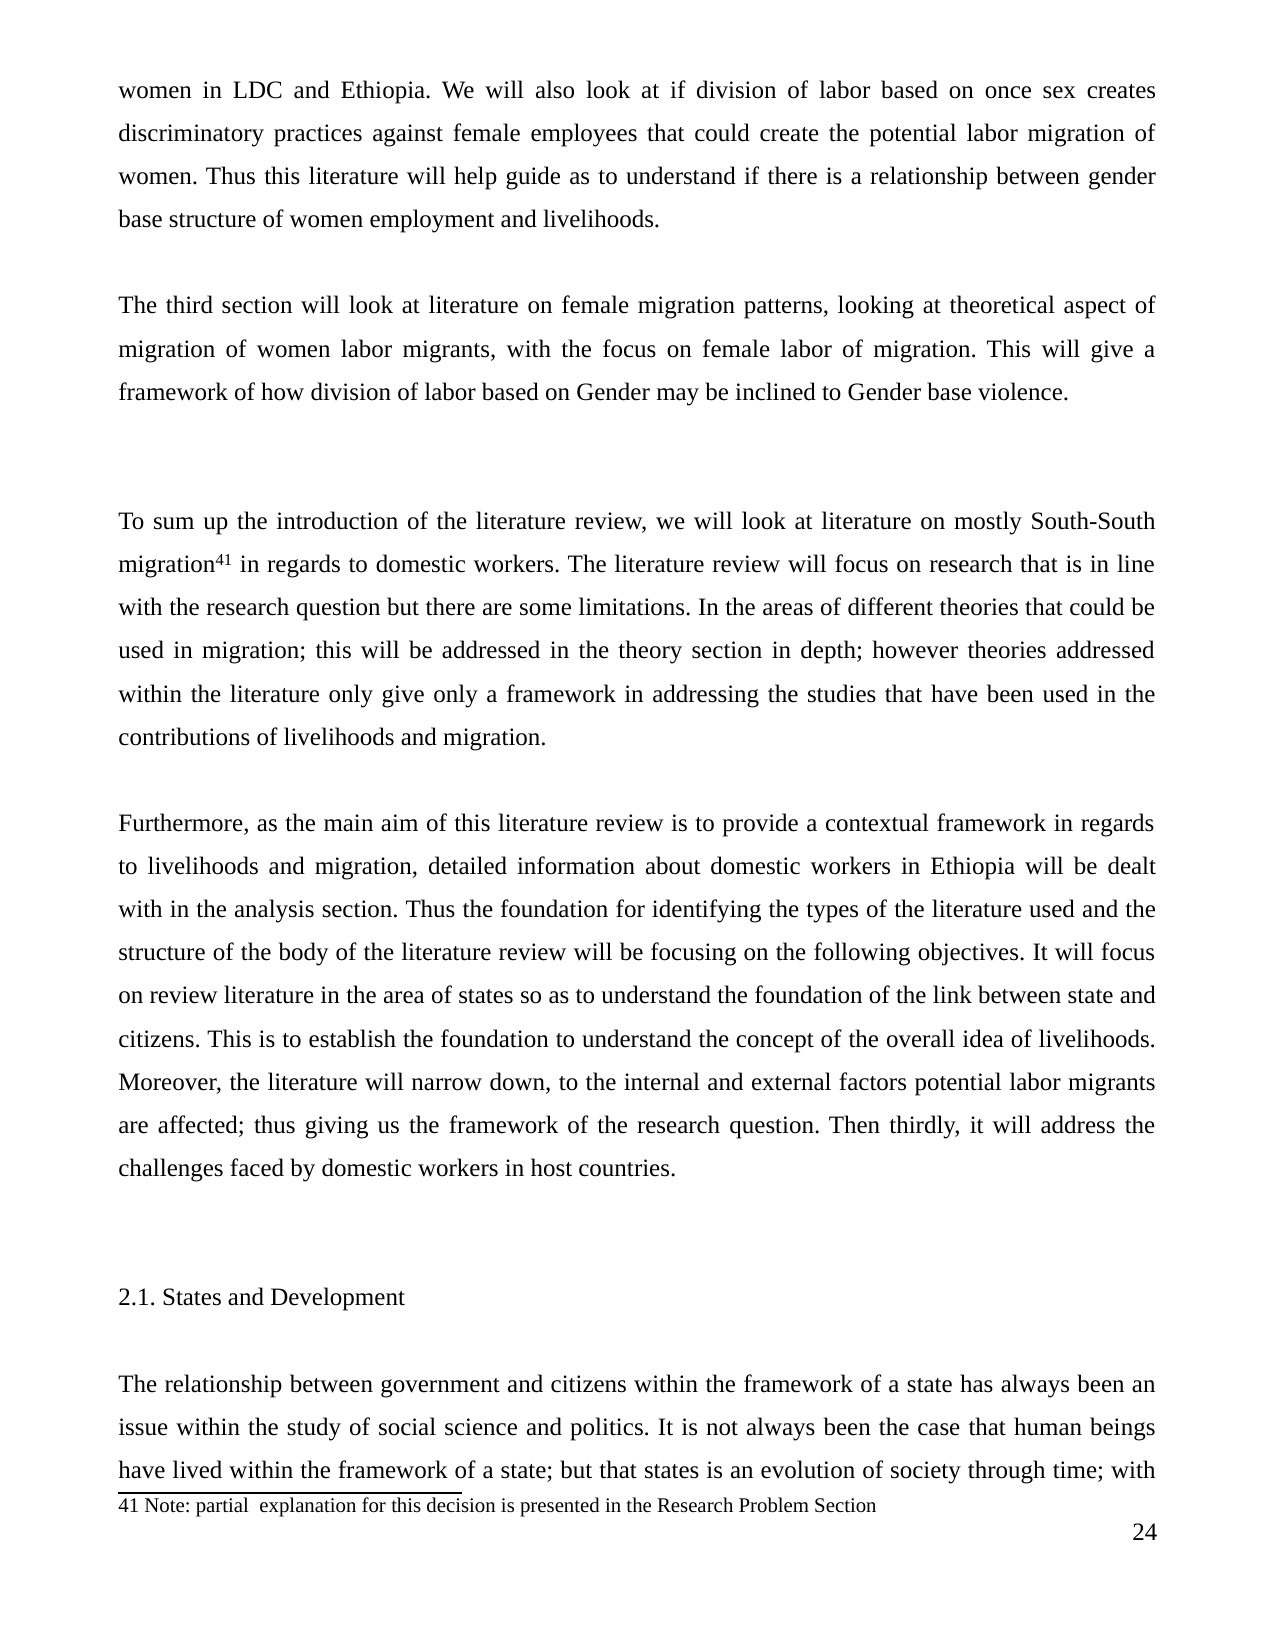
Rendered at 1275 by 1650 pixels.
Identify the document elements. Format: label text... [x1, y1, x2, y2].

text To sum up the introduction of the literature review, we will look at literature on mostly South-South migration in regards to domestic workers. The literature review will focus on research that is in line with the research question but there are some limitations. In the areas of different theories that could be used in migration; this will be addressed in the theory section in depth; however theories addressed within the literature only give only a framework in addressing the studies that have been used in the contributions of livelihoods and migration. [118, 506, 1157, 751]
text The relationship between government and citizens within the framework of a state has always been an issue within the study of social science and politics. It is not always been the case that human beings have lived within the framework of a state; but that states is an evolution of society through time; with [118, 1369, 1157, 1484]
text Furthermore, as the main aim of this literature review is to provide a contextual framework in regards to livelihoods and migration, detailed information about domestic workers in Ethiopia will be dealt with in the analysis section. Thus the foundation for identifying the types of the literature used and the structure of the body of the literature review will be focusing on the following objectives. It will focus on review literature in the area of states so as to understand the foundation of the link between state and citizens. This is to establish the foundation to understand the concept of the overall idea of livelihoods. Moreover, the literature will narrow down, to the internal and external factors potential labor migrants are affected; thus giving us the framework of the research question. Then thirdly, it will address the challenges faced by domestic workers in host countries. [118, 808, 1157, 1182]
text women in LDC and Ethiopia. We will also look at if division of labor based on once sex creates discriminatory practices against female employees that could create the potential labor migration of women. Thus this literature will help guide as to understand if there is a relationship between gender base structure of women employment and livelihoods. [118, 75, 1157, 233]
text 2.1. States and Development [118, 1282, 1157, 1311]
text The third section will look at literature on female migration patterns, looking at theoretical aspect of migration of women labor migrants, with the focus on female labor of migration. This will give a framework of how division of labor based on Gender may be inclined to Gender base violence. [118, 291, 1157, 406]
text Note: partial explanation for this decision is presented in the Research Problem Section [118, 1493, 1157, 1517]
